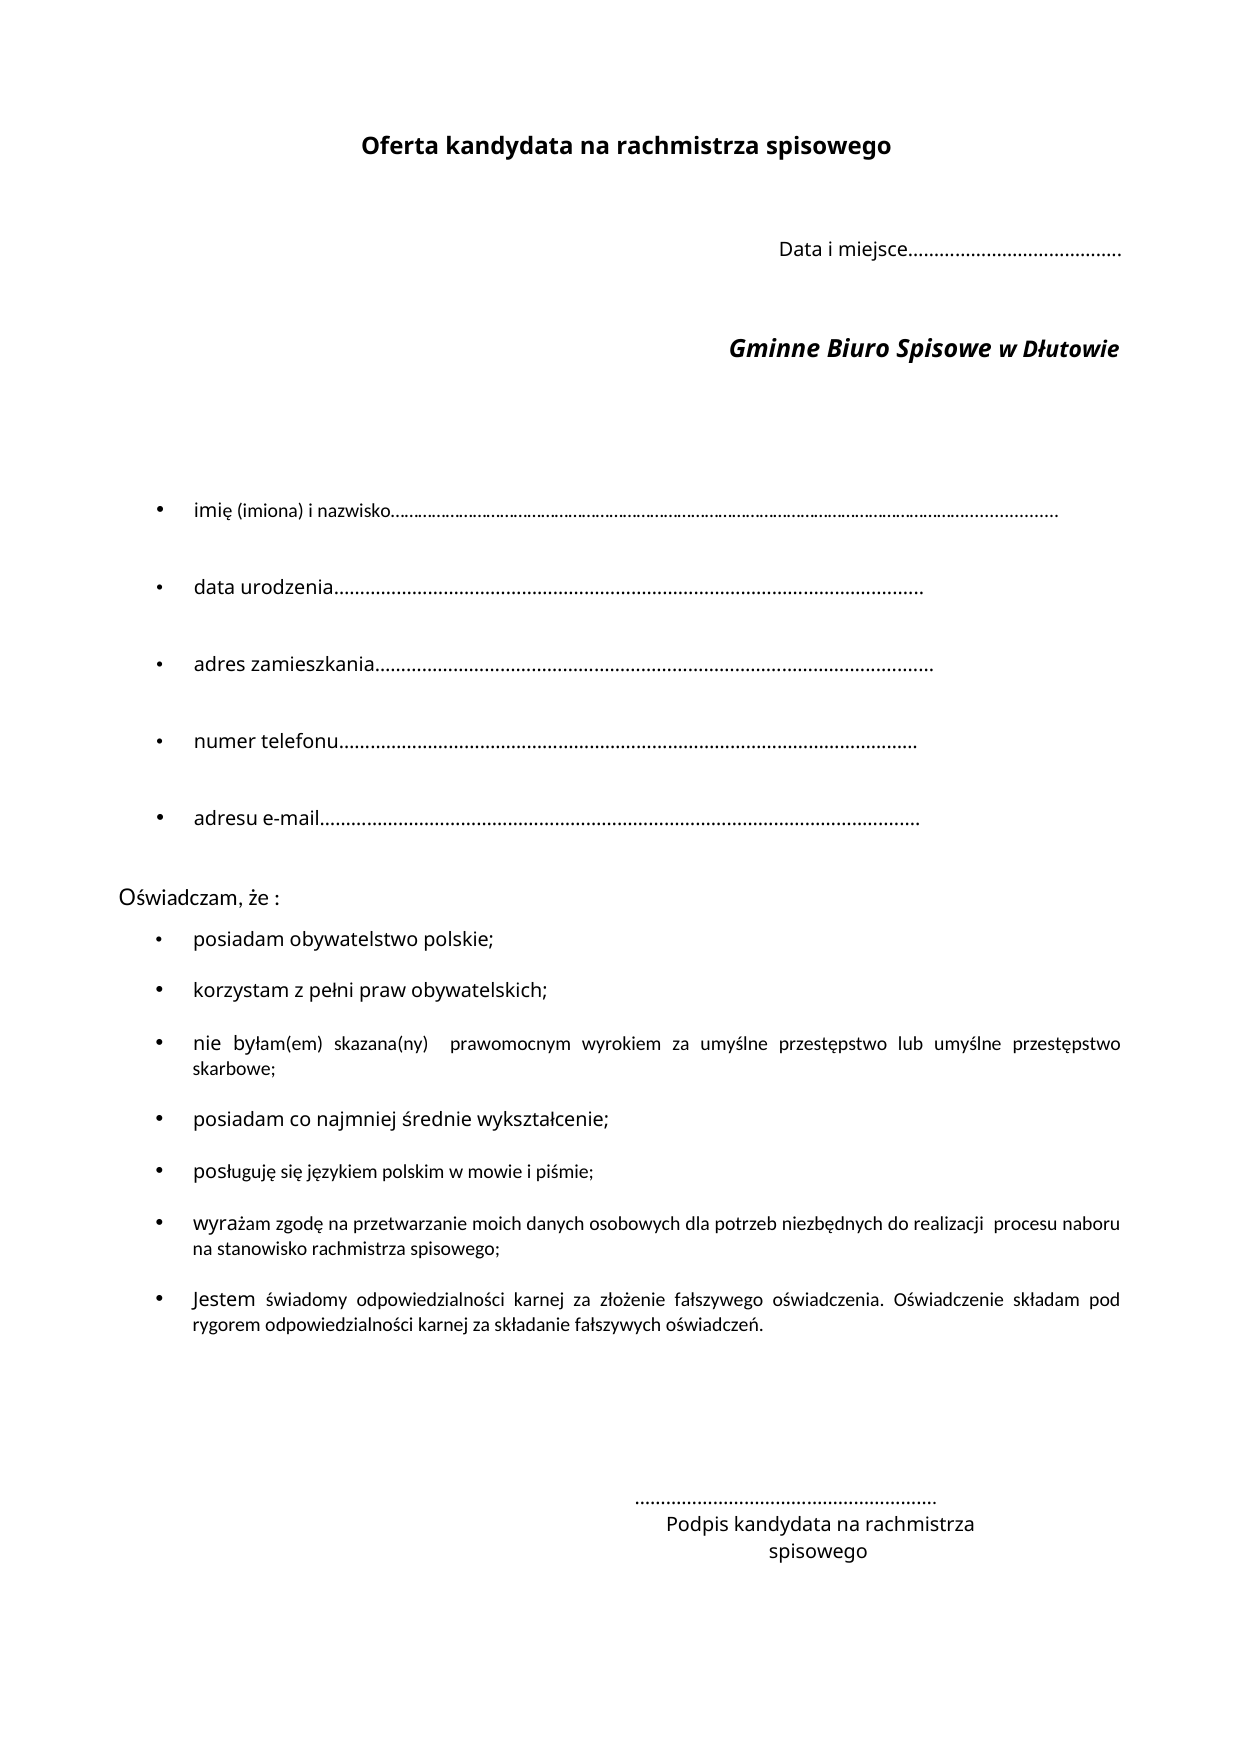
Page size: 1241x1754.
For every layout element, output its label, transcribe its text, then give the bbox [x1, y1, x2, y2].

list posiadam co najmniej średnie wykształcenie; [155, 1105, 1122, 1132]
text spisowego [634, 1537, 1122, 1564]
list numer telefonu………………………………………………………………………………………………… [156, 727, 1122, 754]
text Oświadczam, że : [118, 881, 1122, 912]
list adres zamieszkania………………………………………………………………………………….............. [156, 650, 1122, 677]
list wyrażam zgodę na przetwarzanie moich danych osobowych dla potrzeb niezbędnych do realizacji procesu naboru na stanowisko rachmistrza spisowego; [155, 1209, 1122, 1260]
text Oferta kandydata na rachmistrza spisowego [118, 128, 1122, 161]
list data urodzenia…………………………………………………………………………………………........... [156, 573, 1122, 600]
text …………………………………………………. [634, 1483, 1122, 1511]
list posiadam obywatelstwo polskie; [155, 925, 1122, 952]
list imię (imiona) i nazwisko………………………………………………………………………………………………………………................... [156, 496, 1122, 523]
text Gminne Biuro Spisowe w Dłutowie [118, 331, 1122, 365]
text Data i miejsce………………………………….. [118, 235, 1122, 262]
text Podpis kandydata na rachmistrza [634, 1511, 1122, 1537]
list adresu e-mail…………………………………………………………………………………………….......... [156, 804, 1122, 831]
list korzystam z pełni praw obywatelskich; [155, 977, 1122, 1004]
list nie byłam(em) skazana(ny) prawomocnym wyrokiem za umyślne przestępstwo lub umyślne przestępstwo skarbowe; [155, 1029, 1122, 1080]
list Jestem świadomy odpowiedzialności karnej za złożenie fałszywego oświadczenia. Oświadczenie składam pod rygorem odpowiedzialności karnej za składanie fałszywych oświadczeń. [155, 1285, 1122, 1336]
list posługuję się językiem polskim w mowie i piśmie; [155, 1157, 1122, 1184]
